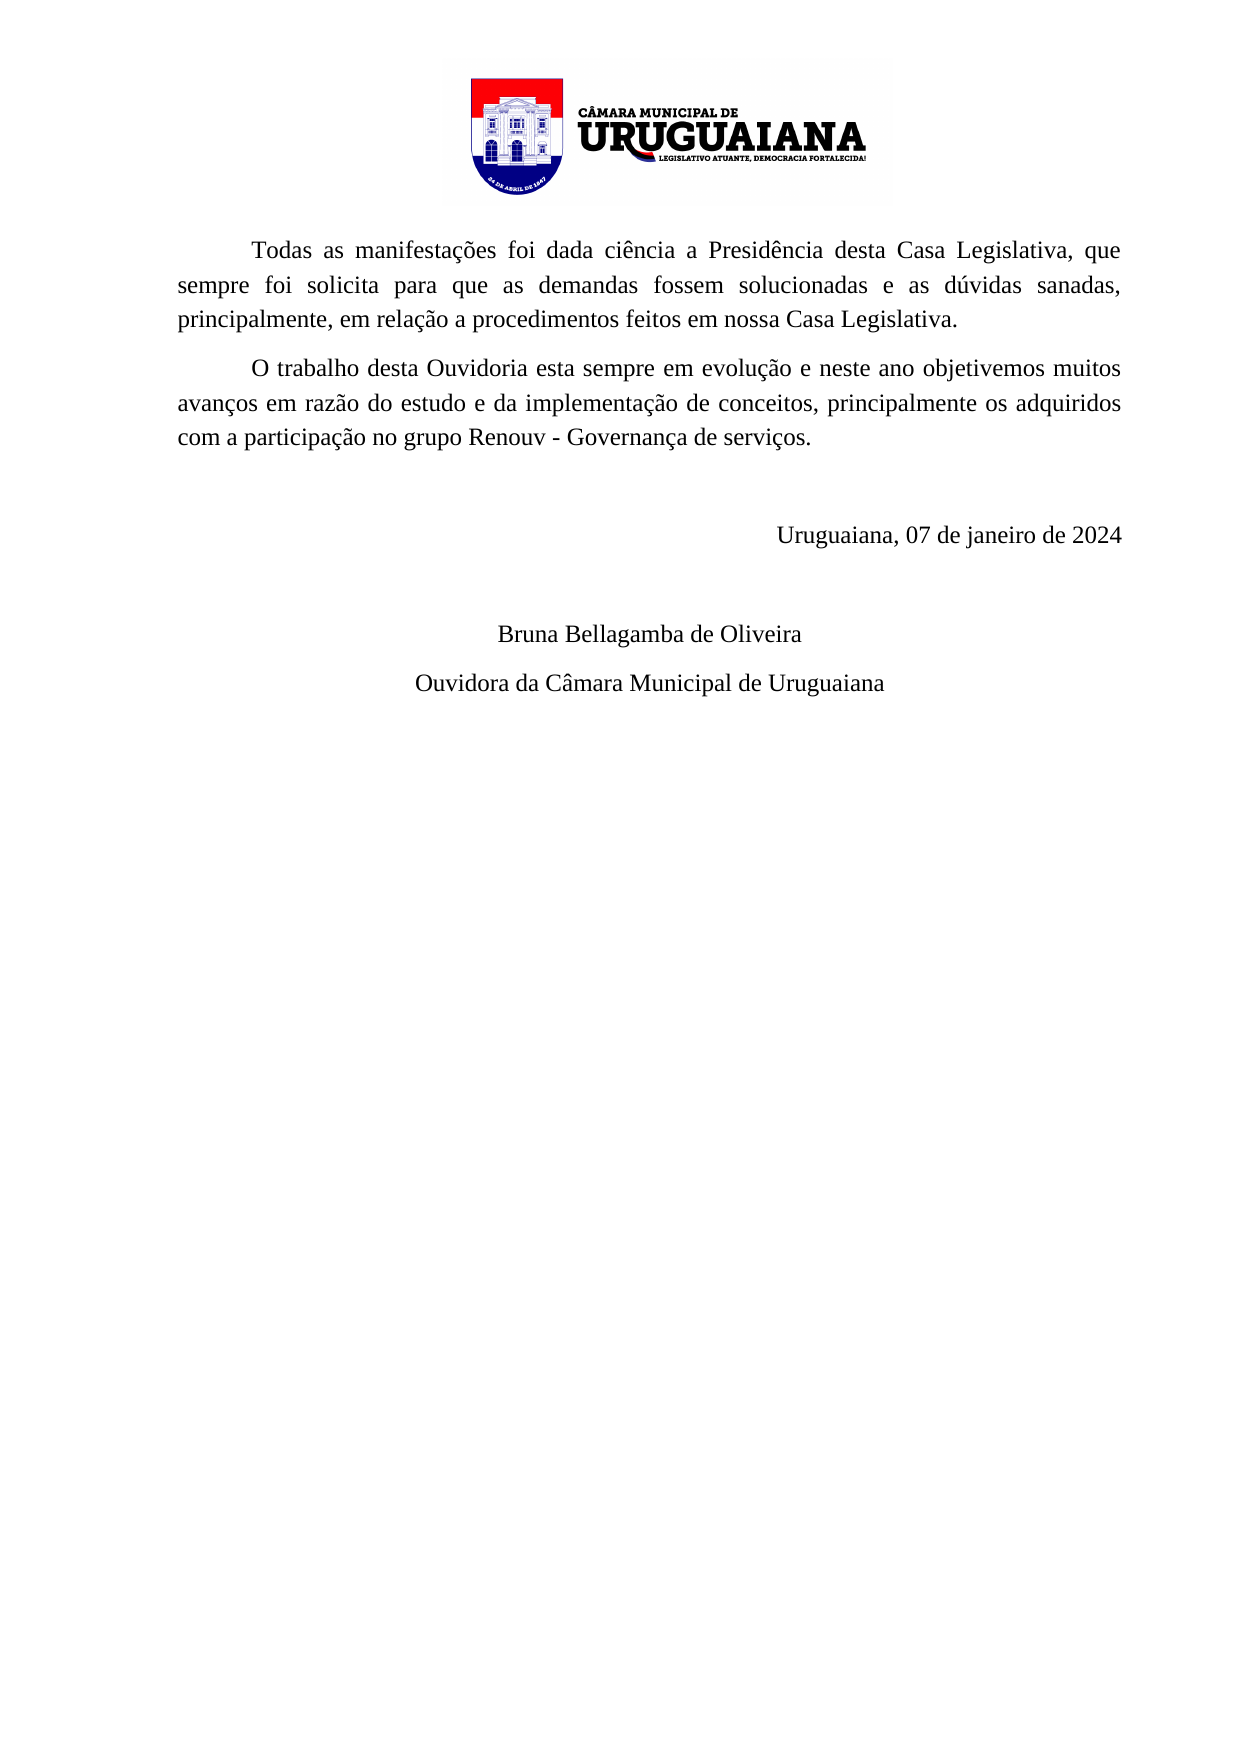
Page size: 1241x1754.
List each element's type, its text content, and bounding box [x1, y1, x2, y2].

text Bruna Bellagamba de Oliveira [177, 619, 1122, 647]
text Uruguaiana, 07 de janeiro de 2024 [177, 521, 1122, 549]
text Ouvidora da Câmara Municipal de Uruguaiana [177, 668, 1122, 697]
text O trabalho desta Ouvidoria esta sempre em evolução e neste ano objetivemos muitos avanços em razão do estudo e da implementação de conceitos, principalmente os adquiridos com a participação no grupo Renouv - Governança de serviços. [177, 353, 1122, 451]
text Todas as manifestações foi dada ciência a Presidência desta Casa Legislativa, que sempre foi solicita para que as demandas fossem solucionadas e as dúvidas sanadas, principalmente, em relação a procedimentos feitos em nossa Casa Legislativa. [177, 236, 1122, 333]
picture [442, 58, 893, 206]
